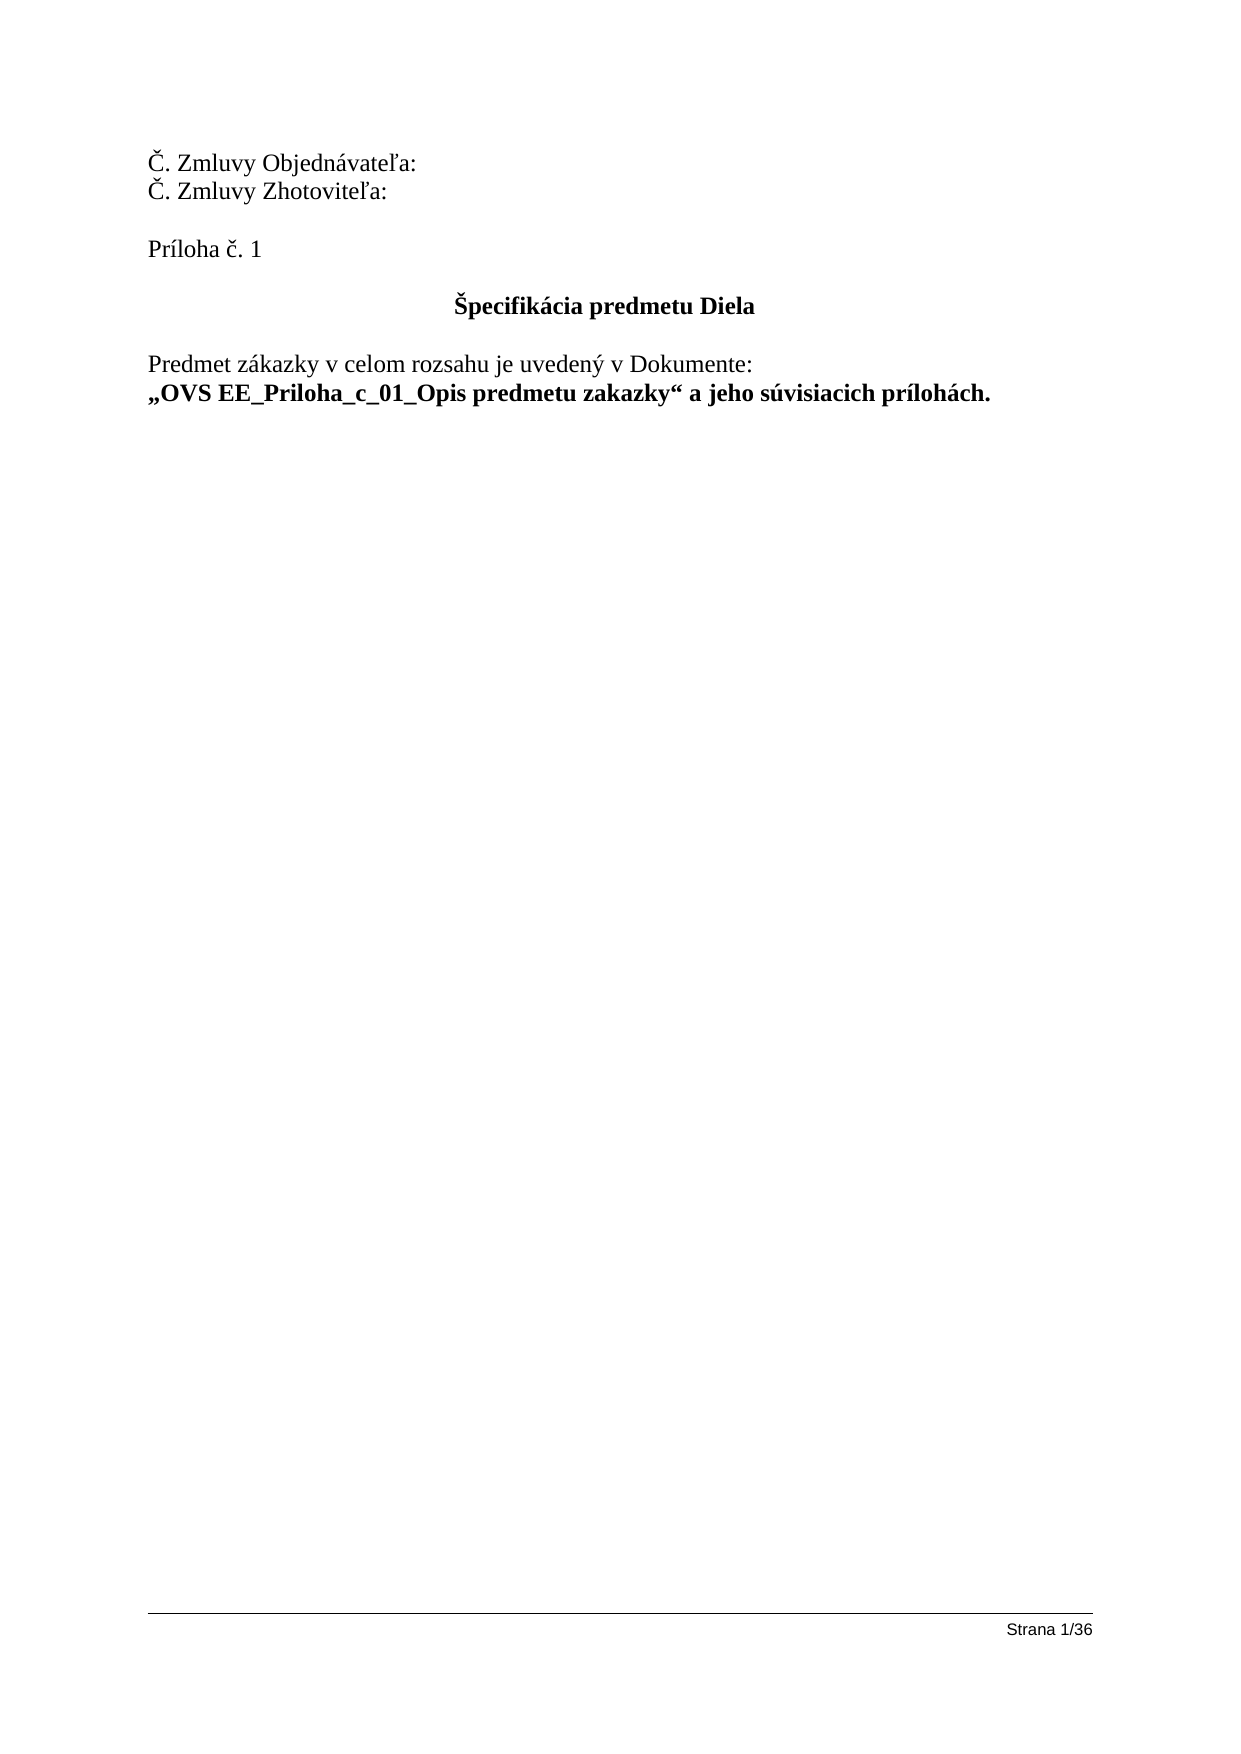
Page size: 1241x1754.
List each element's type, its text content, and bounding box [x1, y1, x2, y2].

text Príloha č. 1 [148, 234, 1093, 263]
text Predmet zákazky v celom rozsahu je uvedený v Dokumente: [148, 349, 1093, 378]
text „OVS EE_Priloha_c_01_Opis predmetu zakazky“ a jeho súvisiacich prílohách. [148, 378, 1093, 406]
text Č. Zmluvy Objednávateľa: [148, 148, 1093, 176]
text Špecifikácia predmetu Diela [148, 291, 1093, 320]
text Č. Zmluvy Zhotoviteľa: [148, 176, 1093, 205]
